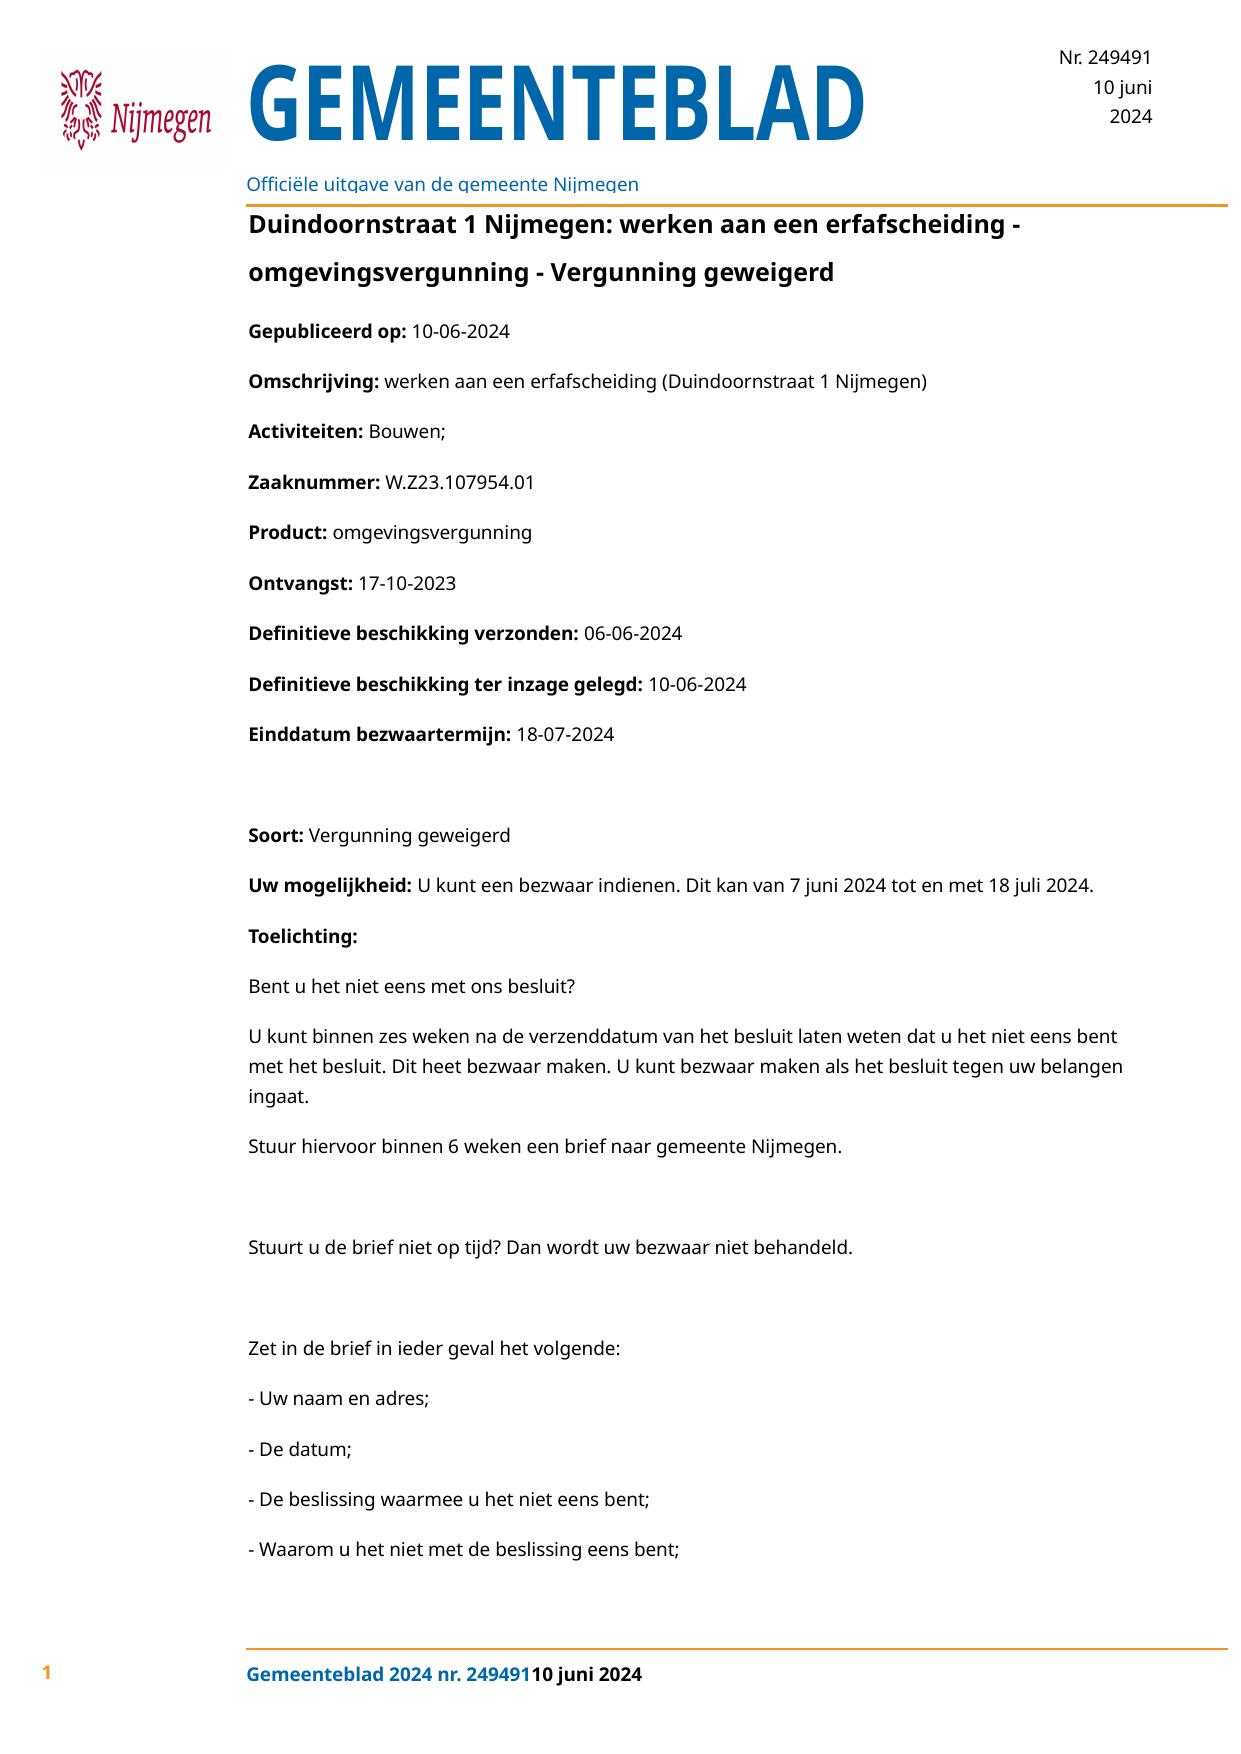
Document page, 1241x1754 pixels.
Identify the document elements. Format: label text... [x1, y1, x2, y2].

text Definitieve beschikking verzonden: 06-06-2024 [248, 620, 1152, 646]
text - De datum; [248, 1436, 1152, 1462]
text Zet in de brief in ieder geval het volgende: [248, 1335, 1152, 1361]
text Toelichting: [248, 923, 1152, 949]
text Ontvangst: 17-10-2023 [248, 570, 1152, 596]
text Omschrijving: werken aan een erfafscheiding (Duindoornstraat 1 Nijmegen) [248, 368, 1152, 394]
text Einddatum bezwaartermijn: 18-07-2024 [248, 721, 1152, 747]
text Definitieve beschikking ter inzage gelegd: 10-06-2024 [248, 671, 1152, 697]
text - De beslissing waarmee u het niet eens bent; [248, 1486, 1152, 1512]
text Duindoornstraat 1 Nijmegen: werken aan een erfafscheiding - omgevingsvergunning - Vergunning geweigerd [248, 207, 1152, 288]
text Product: omgevingsvergunning [248, 519, 1152, 545]
text Stuur hiervoor binnen 6 weken een brief naar gemeente Nijmegen. [248, 1133, 1152, 1159]
text Soort: Vergunning geweigerd [248, 822, 1152, 848]
text Activiteiten: Bouwen; [248, 419, 1152, 444]
text Zaaknummer: W.Z23.107954.01 [248, 469, 1152, 495]
picture [41, 47, 231, 172]
text Gepubliceerd op: 10-06-2024 [248, 318, 1152, 344]
text Stuurt u de brief niet op tijd? Dan wordt uw bezwaar niet behandeld. [248, 1234, 1152, 1260]
text - Waarom u het niet met de beslissing eens bent; [248, 1537, 1152, 1562]
text U kunt binnen zes weken na de verzenddatum van het besluit laten weten dat u het niet eens bent met het besluit. Dit heet bezwaar maken. U kunt bezwaar maken als het besluit tegen uw belangen ingaat. [248, 1024, 1152, 1109]
text - Uw naam en adres; [248, 1385, 1152, 1411]
text Bent u het niet eens met ons besluit? [248, 973, 1152, 999]
text Uw mogelijkheid: U kunt een bezwaar indienen. Dit kan van 7 juni 2024 tot en met 18 juli 2024. [248, 872, 1152, 898]
